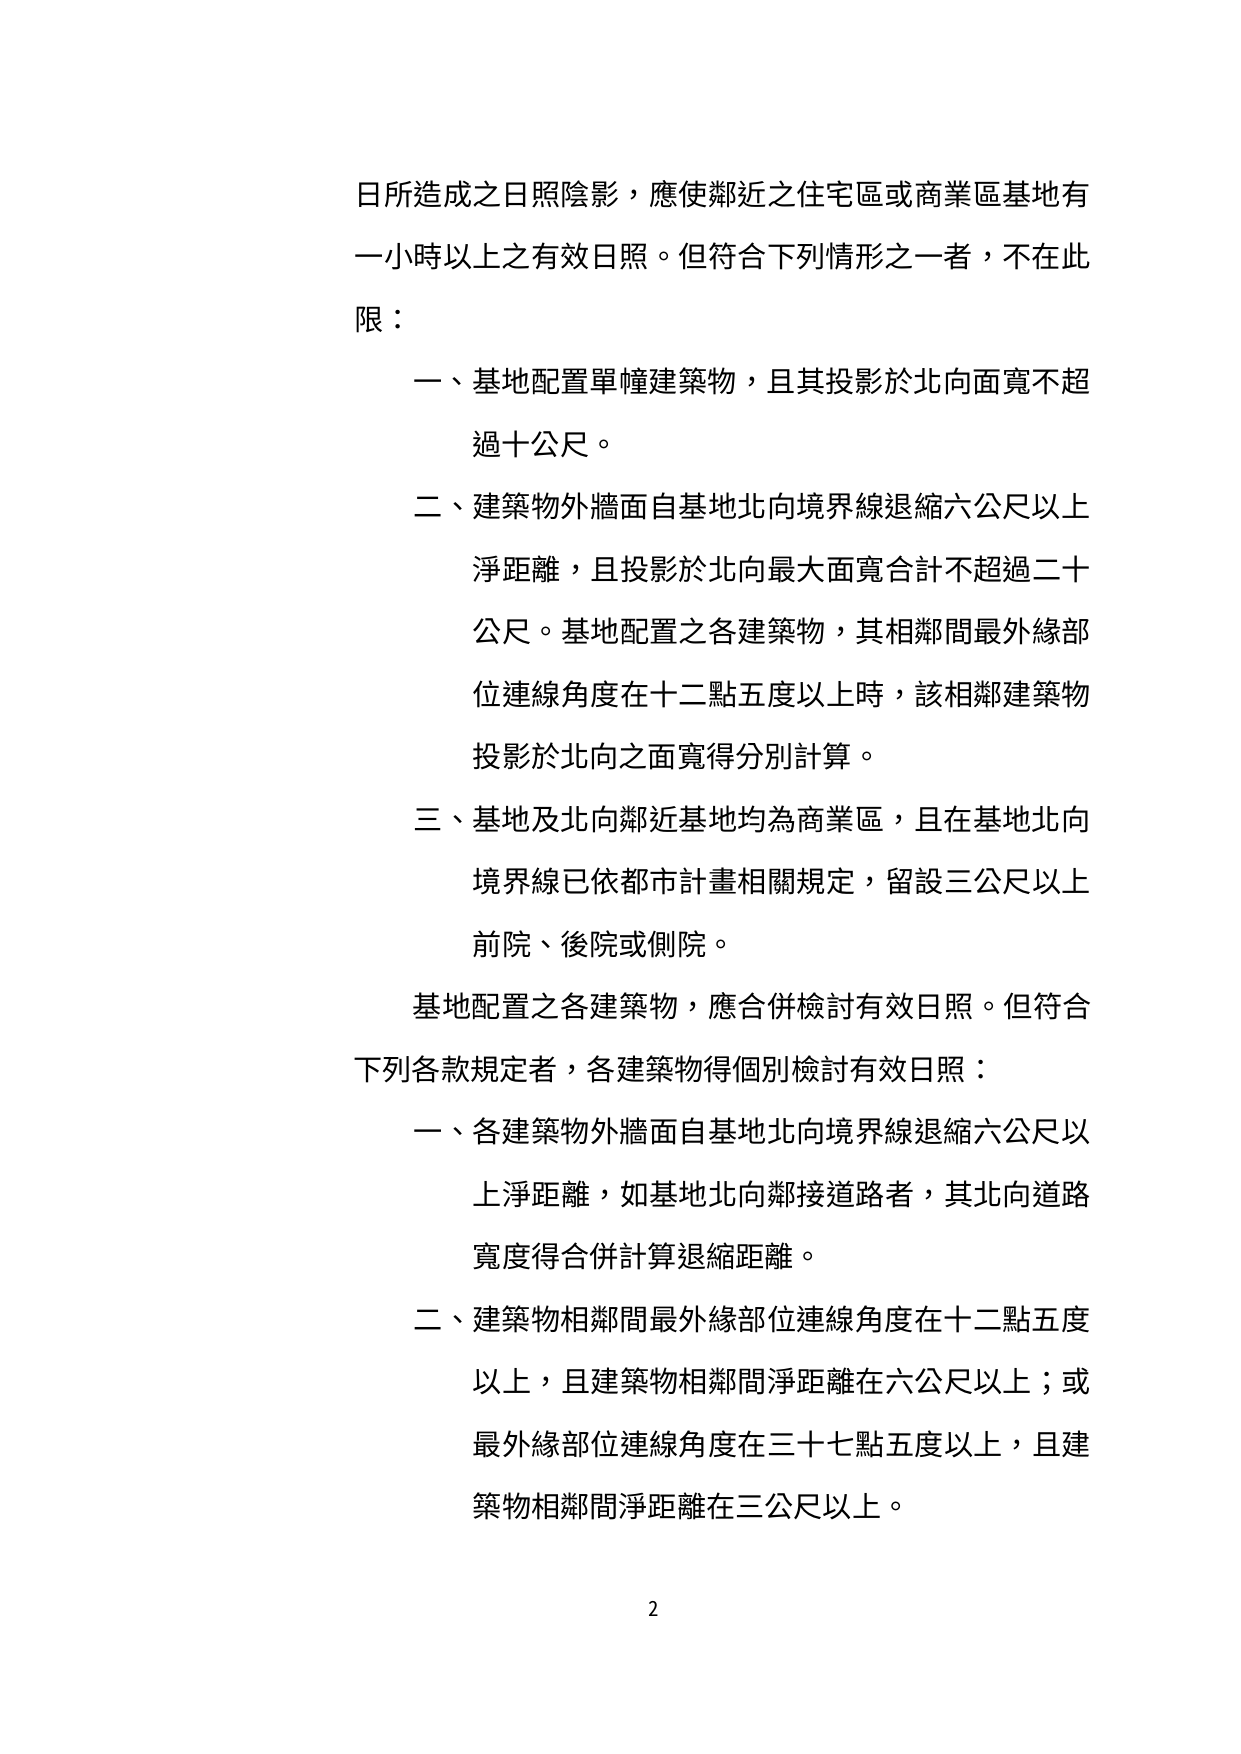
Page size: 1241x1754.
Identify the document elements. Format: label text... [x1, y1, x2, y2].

text 一、各建築物外牆面自基地北向境界線退縮六公尺以上淨距離，如基地北向鄰接道路者，其北向道路寬度得合併計算退縮距離。 [413, 1088, 1092, 1276]
text 二、建築物外牆面自基地北向境界線退縮六公尺以上淨距離，且投影於北向最大面寬合計不超過二十公尺。基地配置之各建築物，其相鄰間最外緣部位連線角度在十二點五度以上時，該相鄰建築物投影於北向之面寬得分別計算。 [413, 463, 1092, 776]
text 三、基地及北向鄰近基地均為商業區，且在基地北向境界線已依都市計畫相關規定，留設三公尺以上前院、後院或側院。 [413, 776, 1092, 963]
text 一、基地配置單幢建築物，且其投影於北向面寬不超過十公尺。 [413, 338, 1092, 463]
text 二、建築物相鄰間最外緣部位連線角度在十二點五度以上，且建築物相鄰間淨距離在六公尺以上；或最外緣部位連線角度在三十七點五度以上，且建築物相鄰間淨距離在三公尺以上。 [413, 1276, 1092, 1526]
text 基地配置之各建築物，應合併檢討有效日照。但符合下列各款規定者，各建築物得個別檢討有效日照： [353, 963, 1092, 1088]
text 日所造成之日照陰影，應使鄰近之住宅區或商業區基地有一小時以上之有效日照。但符合下列情形之一者，不在此限： [148, 151, 1092, 338]
